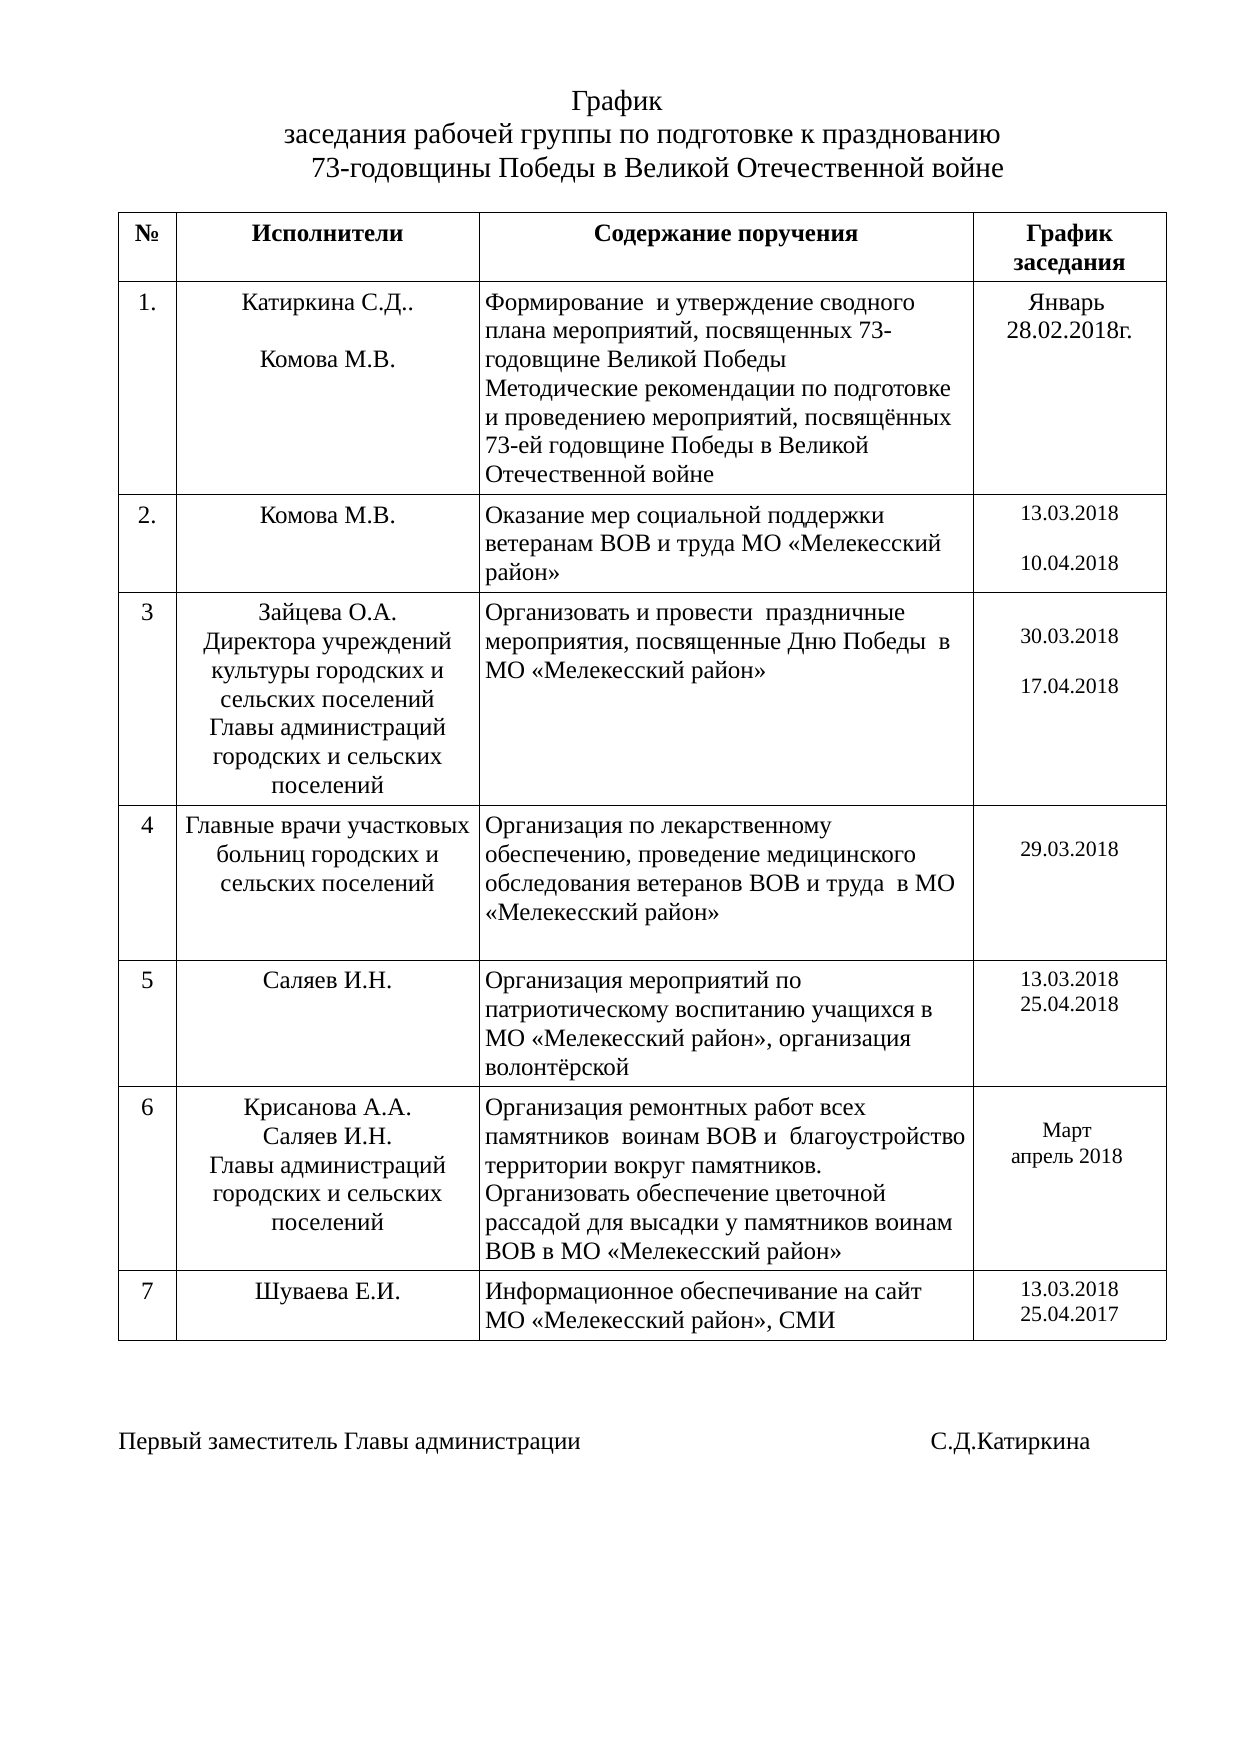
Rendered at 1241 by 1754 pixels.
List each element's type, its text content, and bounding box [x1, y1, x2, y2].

table_cell 30.03.2018 17.04.2018 [974, 593, 1166, 804]
table_cell 2. [119, 495, 176, 592]
table_header № [119, 213, 176, 281]
table_cell 13.03.2018 25.04.2017 [974, 1271, 1166, 1339]
table_cell 3 [119, 593, 176, 804]
list 73-годовщины Победы в Великой Отечественной войне [156, 150, 1122, 183]
table_cell 29.03.2018 [974, 806, 1166, 960]
text График [118, 83, 1122, 116]
table_cell 13.03.2018 10.04.2018 [974, 495, 1166, 592]
table_cell Главные врачи участковых больниц городских и сельских поселений [177, 806, 479, 960]
table_cell Организация по лекарственному обеспечению, проведение медицинского обследования ветеранов ВОВ и труда в МО «Мелекесский район» [480, 806, 973, 960]
table_cell 7 [119, 1271, 176, 1339]
table_cell Комова М.В. [177, 495, 479, 592]
table_cell 5 [119, 961, 176, 1086]
table_header Исполнители [177, 213, 479, 281]
table_header Содержание поручения [480, 213, 973, 281]
table_cell Шуваева Е.И. [177, 1271, 479, 1339]
table_cell 6 [119, 1087, 176, 1270]
table_cell Организация мероприятий по патриотическому воспитанию учащихся в МО «Мелекесский район», организация волонтёрской [480, 961, 973, 1086]
table_cell Оказание мер социальной поддержки ветеранам ВОВ и труда МО «Мелекесский район» [480, 495, 973, 592]
table_header График заседания [974, 213, 1166, 281]
table_cell Организация ремонтных работ всех памятников воинам ВОВ и благоустройство территории вокруг памятников. Организовать обеспечение цветочной рассадой для высадки у памятников воинам ВОВ в МО «Мелекесский район» [480, 1087, 973, 1270]
table_cell Март апрель 2018 [974, 1087, 1166, 1270]
table_cell Формирование и утверждение сводного плана мероприятий, посвященных 73-годовщине Великой Победы Методические рекомендации по подготовке и проведениею мероприятий, посвящённых 73-ей годовщине Победы в Великой Отечественной войне [480, 282, 973, 494]
table_cell Саляев И.Н. [177, 961, 479, 1086]
table_cell Катиркина С.Д.. Комова М.В. [177, 282, 479, 494]
table_cell 1. [119, 282, 176, 494]
table_cell 4 [119, 806, 176, 960]
text Первый заместитель Главы администрации С.Д.Катиркина [118, 1426, 1122, 1454]
table_cell Информационное обеспечивание на сайт МО «Мелекесский район», СМИ [480, 1271, 973, 1339]
table_cell Зайцева О.А. Директора учреждений культуры городских и сельских поселений Главы администраций городских и сельских поселений [177, 593, 479, 804]
table_cell Январь 28.02.2018г. [974, 282, 1166, 494]
text заседания рабочей группы по подготовке к празднованию [118, 116, 1173, 150]
table_cell 13.03.2018 25.04.2018 [974, 961, 1166, 1086]
table_cell Крисанова А.А. Саляев И.Н. Главы администраций городских и сельских поселений [177, 1087, 479, 1270]
table_cell Организовать и провести праздничные мероприятия, посвященные Дню Победы в МО «Мелекесский район» [480, 593, 973, 804]
